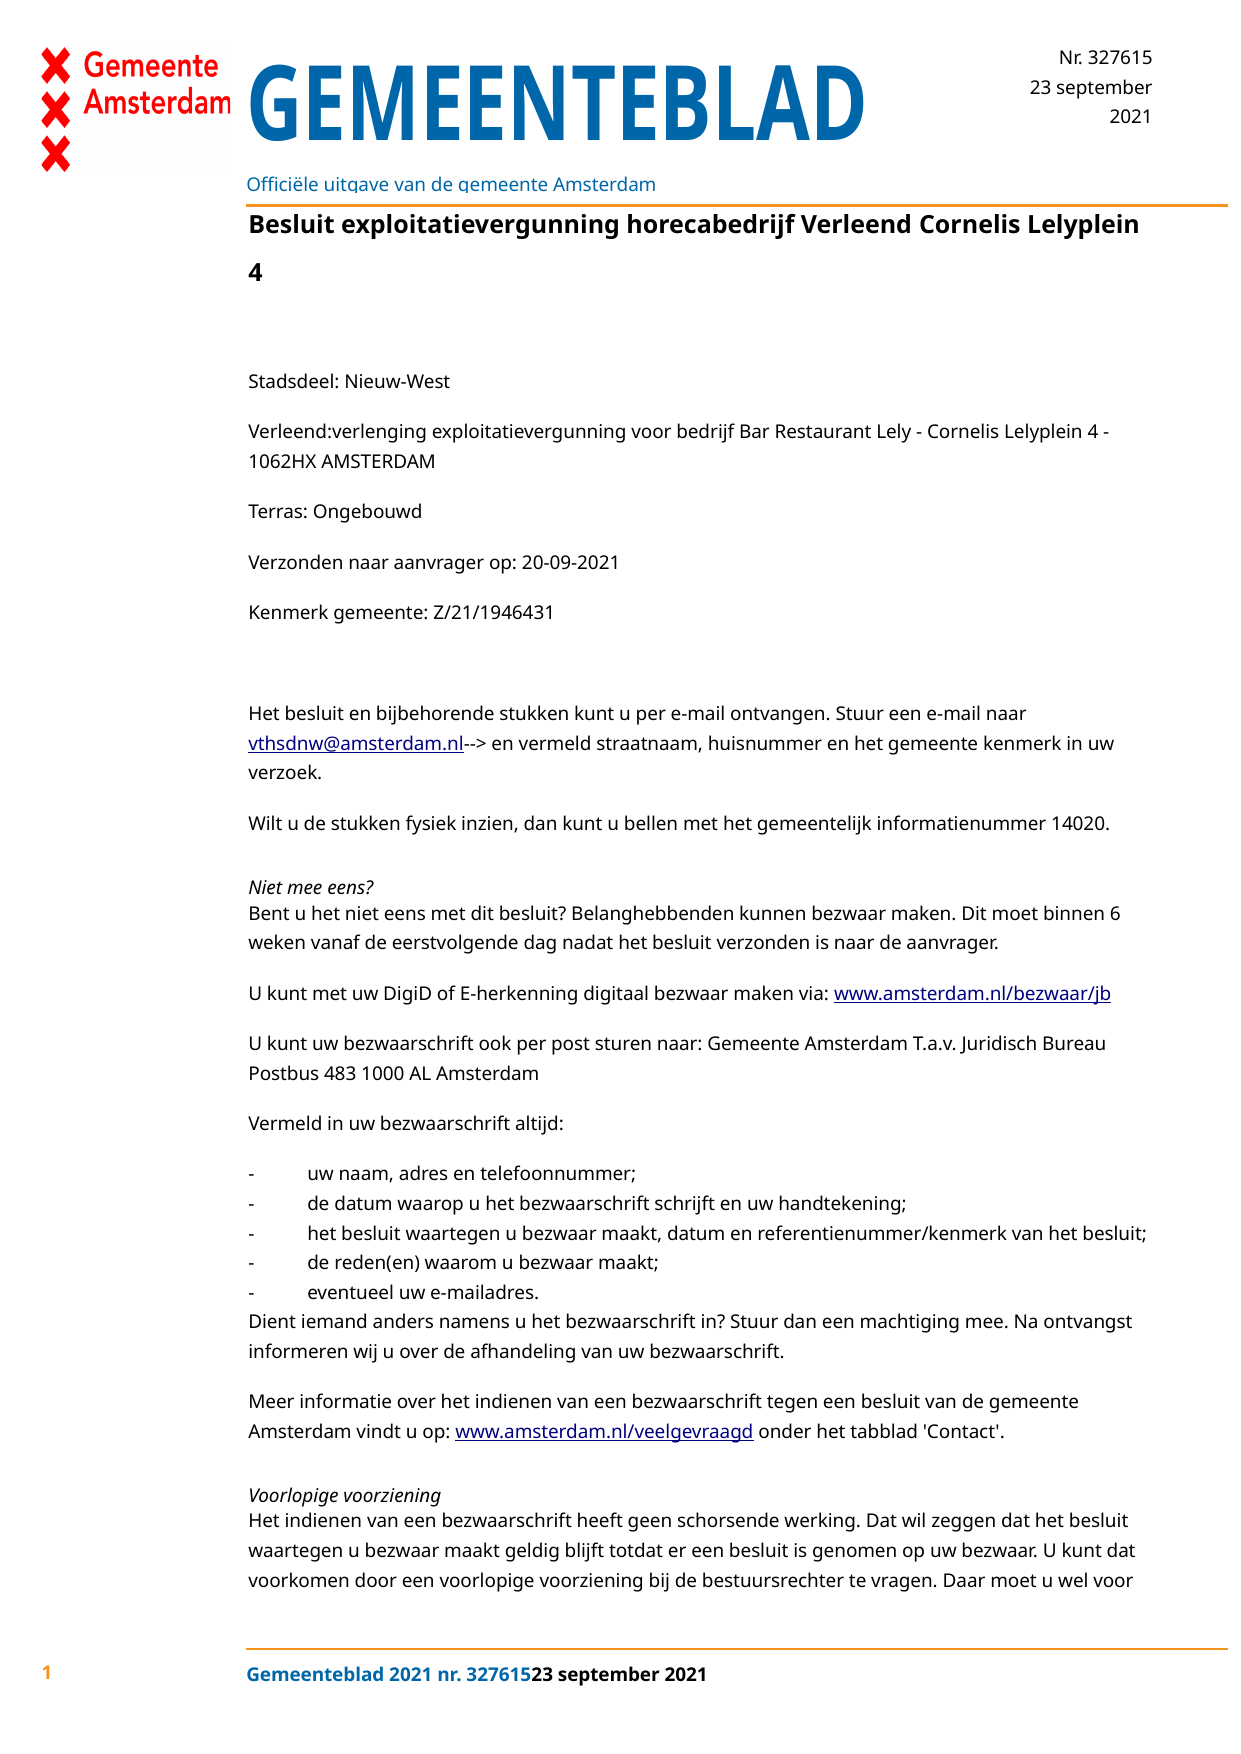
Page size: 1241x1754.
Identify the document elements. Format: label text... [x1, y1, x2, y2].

text Het indienen van een bezwaarschrift heeft geen schorsende werking. Dat wil zeggen dat het besluit waartegen u bezwaar maakt geldig blijft totdat er een besluit is genomen op uw bezwaar. U kunt dat voorkomen door een voorlopige voorziening bij de bestuursrechter te vragen. Daar moet u wel voor [248, 1508, 1152, 1593]
text Het besluit en bijbehorende stukken kunt u per e-mail ontvangen. Stuur een e-mail naar vthsdnw@amsterdam.nl--> en vermeld straatnaam, huisnummer en het gemeente kenmerk in uw verzoek. [248, 700, 1152, 785]
list het besluit waartegen u bezwaar maakt, datum en referentienummer/kenmerk van het besluit; [248, 1220, 1152, 1245]
text Verzonden naar aanvrager op: 20-09-2021 [248, 549, 1152, 575]
text Besluit exploitatievergunning horecabedrijf Verleend Cornelis Lelyplein 4 [248, 207, 1152, 288]
picture [41, 47, 231, 172]
text Voorlopige voorziening [248, 1482, 1152, 1508]
text Vermeld in uw bezwaarschrift altijd: [248, 1110, 1152, 1136]
list uw naam, adres en telefoonnummer; [248, 1161, 1152, 1186]
list de datum waarop u het bezwaarschrift schrijft en uw handtekening; [248, 1190, 1152, 1216]
list de reden(en) waarom u bezwaar maakt; [248, 1249, 1152, 1275]
text Dient iemand anders namens u het bezwaarschrift in? Stuur dan een machtiging mee. Na ontvangst informeren wij u over de afhandeling van uw bezwaarschrift. [248, 1308, 1152, 1364]
text Verleend:verlenging exploitatievergunning voor bedrijf Bar Restaurant Lely - Cornelis Lelyplein 4 - 1062HX AMSTERDAM [248, 419, 1152, 474]
text U kunt met uw DigiD of E-herkenning digitaal bezwaar maken via: www.amsterdam.nl/bezwaar/jb [248, 980, 1152, 1005]
text Bent u het niet eens met dit besluit? Belanghebbenden kunnen bezwaar maken. Dit moet binnen 6 weken vanaf de eerstvolgende dag nadat het besluit verzonden is naar de aanvrager. [248, 900, 1152, 955]
text Stadsdeel: Nieuw-West [248, 368, 1152, 394]
text Kenmerk gemeente: Z/21/1946431 [248, 599, 1152, 625]
text Meer informatie over het indienen van een bezwaarschrift tegen een besluit van de gemeente Amsterdam vindt u op: www.amsterdam.nl/veelgevraagd onder het tabblad 'Contact'. [248, 1388, 1152, 1444]
text Niet mee eens? [248, 874, 1152, 900]
text Terras: Ongebouwd [248, 499, 1152, 524]
text Wilt u de stukken fysiek inzien, dan kunt u bellen met het gemeentelijk informatienummer 14020. [248, 810, 1152, 836]
list eventueel uw e-mailadres. [248, 1279, 1152, 1304]
text U kunt uw bezwaarschrift ook per post sturen naar: Gemeente Amsterdam T.a.v. Juridisch Bureau Postbus 483 1000 AL Amsterdam [248, 1030, 1152, 1085]
